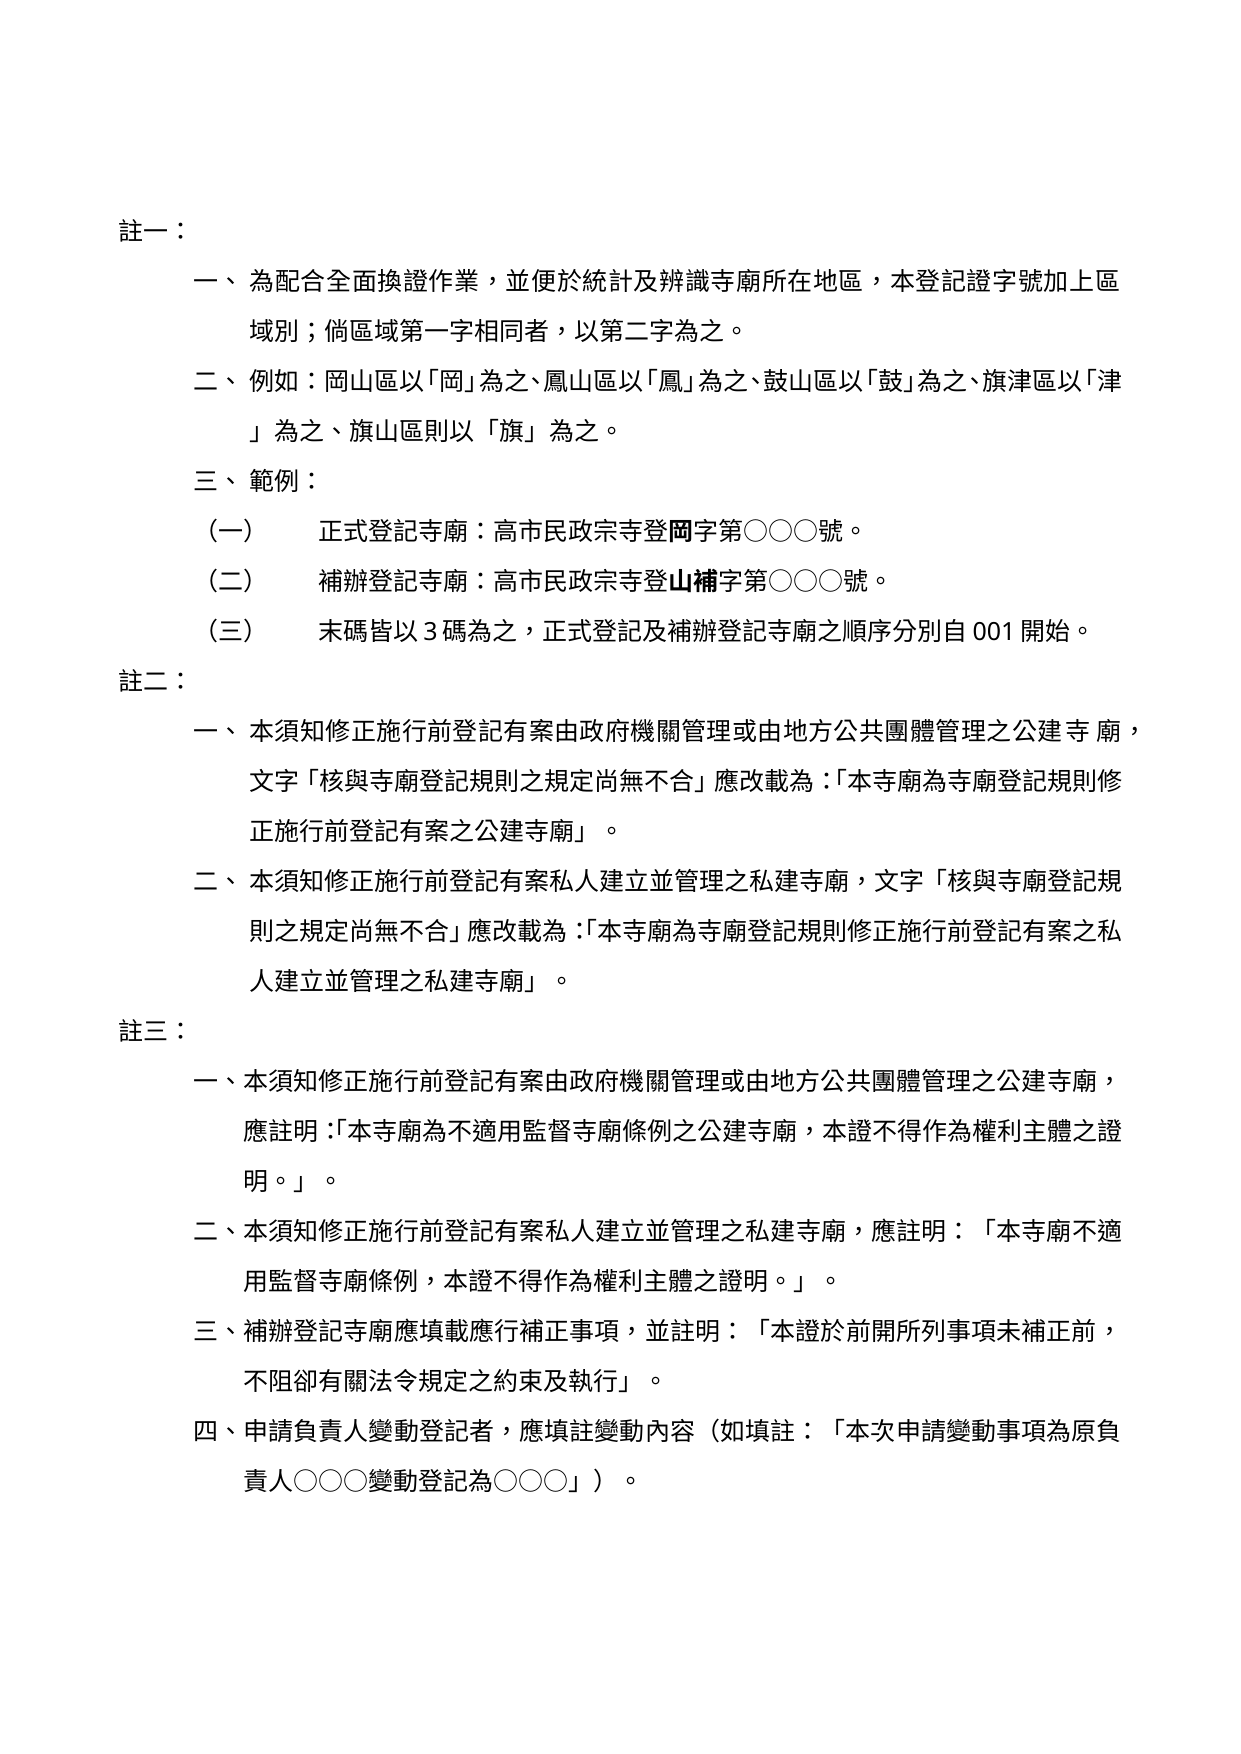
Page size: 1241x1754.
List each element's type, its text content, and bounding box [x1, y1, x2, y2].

list 範例： [193, 450, 1122, 500]
text 三、補辦登記寺廟應填載應行補正事項，並註明：「本證於前開所列事項未補正前，不阻卻有關法令規定之約束及執行」。 [193, 1300, 1122, 1400]
text 四、申請負責人變動登記者，應填註變動內容（如填註：「本次申請變動事項為原負責人○○○變動登記為○○○」）。 [193, 1400, 1122, 1500]
list 本須知修正施行前登記有案由政府機關管理或由地方公共團體管理之公建寺 廟，文字「核與寺廟登記規則之規定尚無不合」應改載為：「本寺廟為寺廟登記規則修正施行前登記有案之公建寺廟」。 [193, 700, 1122, 850]
text 註一： [118, 200, 1122, 250]
text 一、本須知修正施行前登記有案由政府機關管理或由地方公共團體管理之公建寺廟，應註明：「本寺廟為不適用監督寺廟條例之公建寺廟，本證不得作為權利主體之證明。」。 [193, 1050, 1122, 1200]
list 例如：岡山區以「岡」為之、鳳山區以「鳳」為之、鼓山區以「鼓」為之、旗津區以「津」為之、旗山區則以「旗」為之。 [193, 350, 1122, 450]
text 註三： [118, 1000, 1122, 1050]
list 正式登記寺廟：高市民政宗寺登岡字第○○○號。 [193, 500, 1122, 550]
text 註二： [118, 650, 1122, 700]
list 補辦登記寺廟：高市民政宗寺登山補字第○○○號。 [193, 550, 1122, 600]
list 為配合全面換證作業，並便於統計及辨識寺廟所在地區，本登記證字號加上區域別；倘區域第一字相同者，以第二字為之。 [193, 250, 1122, 350]
list 本須知修正施行前登記有案私人建立並管理之私建寺廟，文字「核與寺廟登記規則之規定尚無不合」應改載為：「本寺廟為寺廟登記規則修正施行前登記有案之私人建立並管理之私建寺廟」。 [193, 850, 1122, 1000]
list 末碼皆以3碼為之，正式登記及補辦登記寺廟之順序分別自001開始。 [193, 600, 1122, 650]
text 二、本須知修正施行前登記有案私人建立並管理之私建寺廟，應註明：「本寺廟不適用監督寺廟條例，本證不得作為權利主體之證明。」。 [193, 1200, 1122, 1300]
